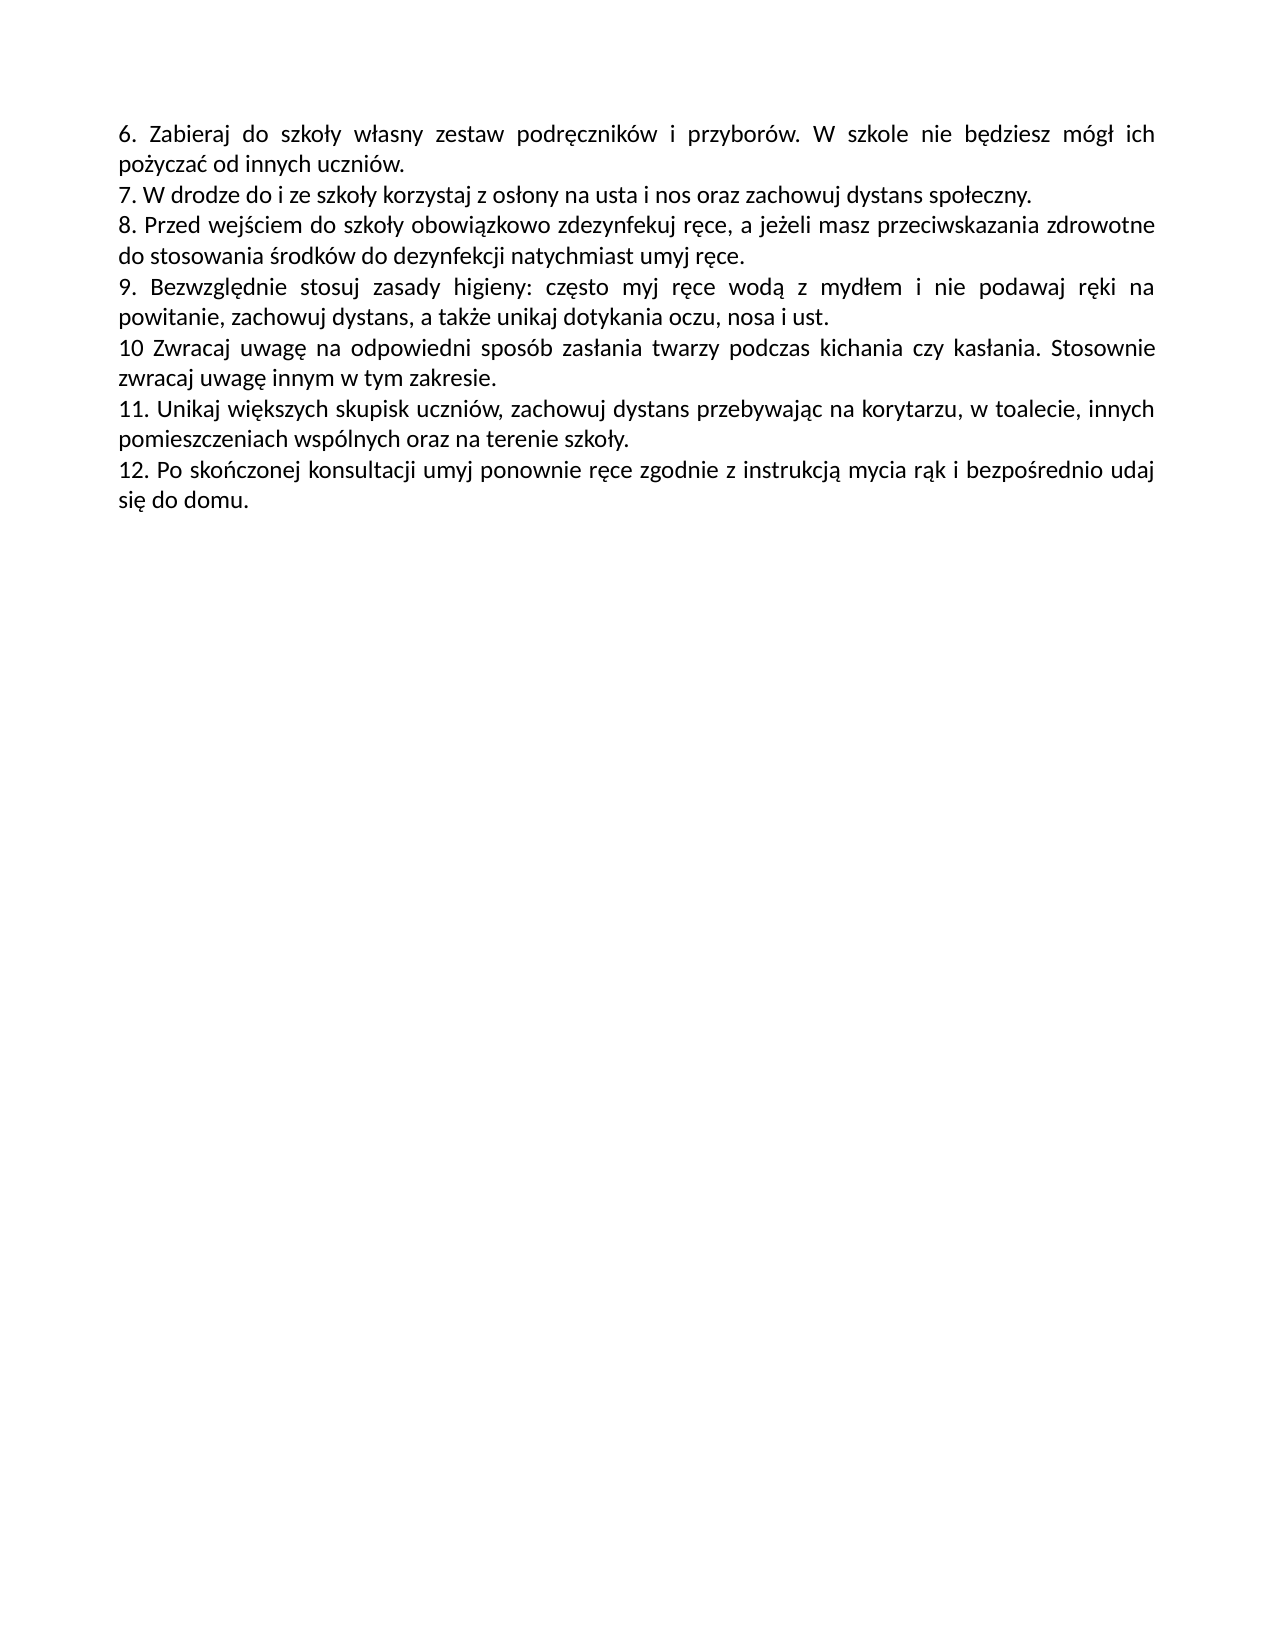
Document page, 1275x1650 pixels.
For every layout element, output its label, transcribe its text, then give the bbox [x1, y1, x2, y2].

text 6. Zabieraj do szkoły własny zestaw podręczników i przyborów. W szkole nie będziesz mógł ich pożyczać od innych uczniów. [118, 118, 1157, 179]
text 11. Unikaj większych skupisk uczniów, zachowuj dystans przebywając na korytarzu, w toalecie, innych pomieszczeniach wspólnych oraz na terenie szkoły. [118, 393, 1157, 454]
text 10 Zwracaj uwagę na odpowiedni sposób zasłania twarzy podczas kichania czy kasłania. Stosownie zwracaj uwagę innym w tym zakresie. [118, 332, 1157, 393]
text 9. Bezwzględnie stosuj zasady higieny: często myj ręce wodą z mydłem i nie podawaj ręki na powitanie, zachowuj dystans, a także unikaj dotykania oczu, nosa i ust. [118, 271, 1157, 332]
text 7. W drodze do i ze szkoły korzystaj z osłony na usta i nos oraz zachowuj dystans społeczny. [118, 179, 1157, 210]
text 12. Po skończonej konsultacji umyj ponownie ręce zgodnie z instrukcją mycia rąk i bezpośrednio udaj się do domu. [118, 454, 1157, 515]
text 8. Przed wejściem do szkoły obowiązkowo zdezynfekuj ręce, a jeżeli masz przeciwskazania zdrowotne do stosowania środków do dezynfekcji natychmiast umyj ręce. [118, 210, 1157, 271]
